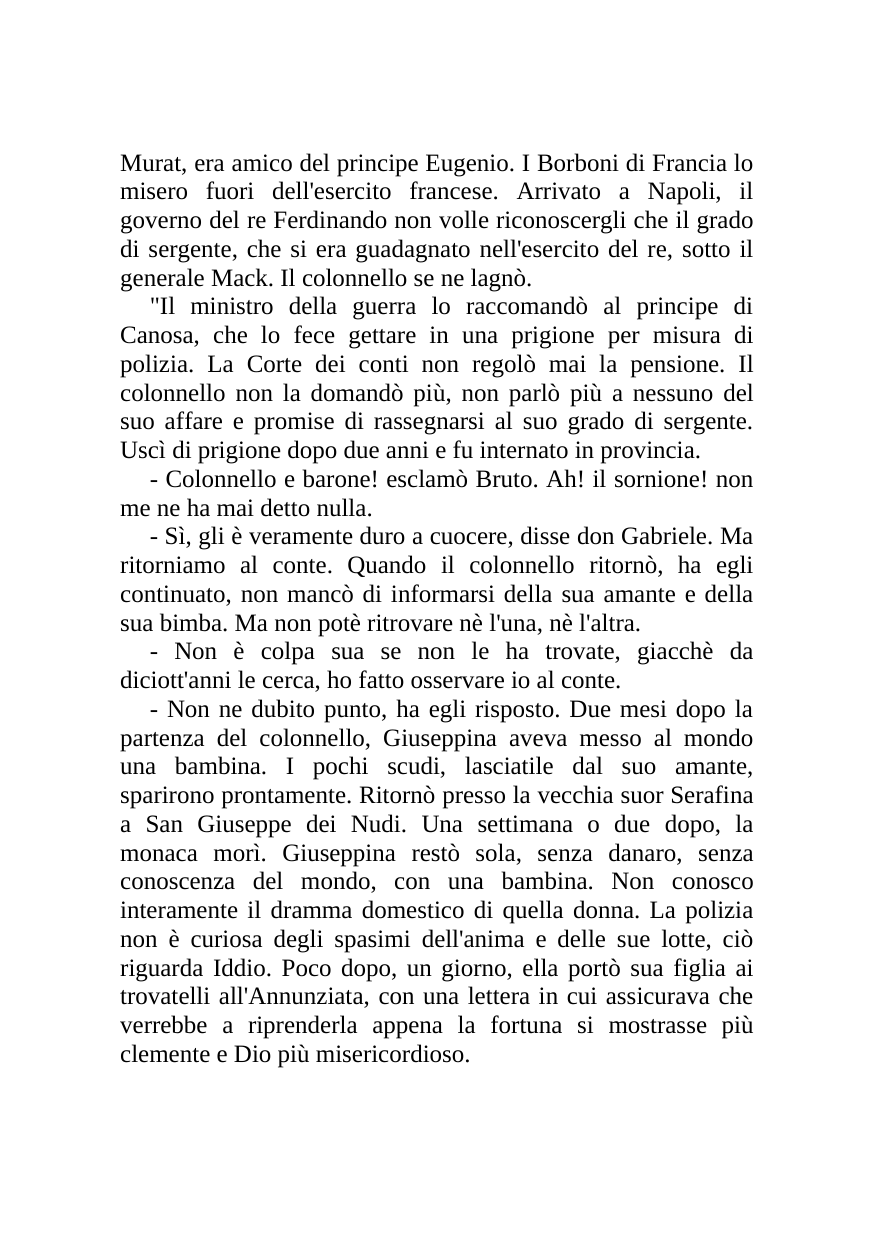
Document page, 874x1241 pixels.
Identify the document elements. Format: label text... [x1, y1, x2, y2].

text Murat, era amico del principe Eugenio. I Borboni di Francia lo misero fuori dell'esercito francese. Arrivato a Napoli, il governo del re Ferdinando non volle riconoscergli che il grado di sergente, che si era guadagnato nell'esercito del re, sotto il generale Mack. Il colonnello se ne lagnò. [120, 148, 754, 291]
text "Il ministro della guerra lo raccomandò al principe di Canosa, che lo fece gettare in una prigione per misura di polizia. La Corte dei conti non regolò mai la pensione. Il colonnello non la domandò più, non parlò più a nessuno del suo affare e promise di rassegnarsi al suo grado di sergente. Uscì di prigione dopo due anni e fu internato in provincia. [120, 291, 754, 464]
text - Sì, gli è veramente duro a cuocere, disse don Gabriele. Ma ritorniamo al conte. Quando il colonnello ritornò, ha egli continuato, non mancò di informarsi della sua amante e della sua bimba. Ma non potè ritrovare nè l'una, nè l'altra. [120, 521, 754, 636]
text - Colonnello e barone! esclamò Bruto. Ah! il sornione! non me ne ha mai detto nulla. [120, 464, 754, 521]
text - Non ne dubito punto, ha egli risposto. Due mesi dopo la partenza del colonnello, Giuseppina aveva messo al mondo una bambina. I pochi scudi, lasciatile dal suo amante, sparirono prontamente. Ritornò presso la vecchia suor Serafina a San Giuseppe dei Nudi. Una settimana o due dopo, la monaca morì. Giuseppina restò sola, senza danaro, senza conoscenza del mondo, con una bambina. Non conosco interamente il dramma domestico di quella donna. La polizia non è curiosa degli spasimi dell'anima e delle sue lotte, ciò riguarda Iddio. Poco dopo, un giorno, ella portò sua figlia ai trovatelli all'Annunziata, con una lettera in cui assicurava che verrebbe a riprenderla appena la fortuna si mostrasse più clemente e Dio più misericordioso. [120, 694, 754, 1068]
text - Non è colpa sua se non le ha trovate, giacchè da diciott'anni le cerca, ho fatto osservare io al conte. [120, 636, 754, 694]
